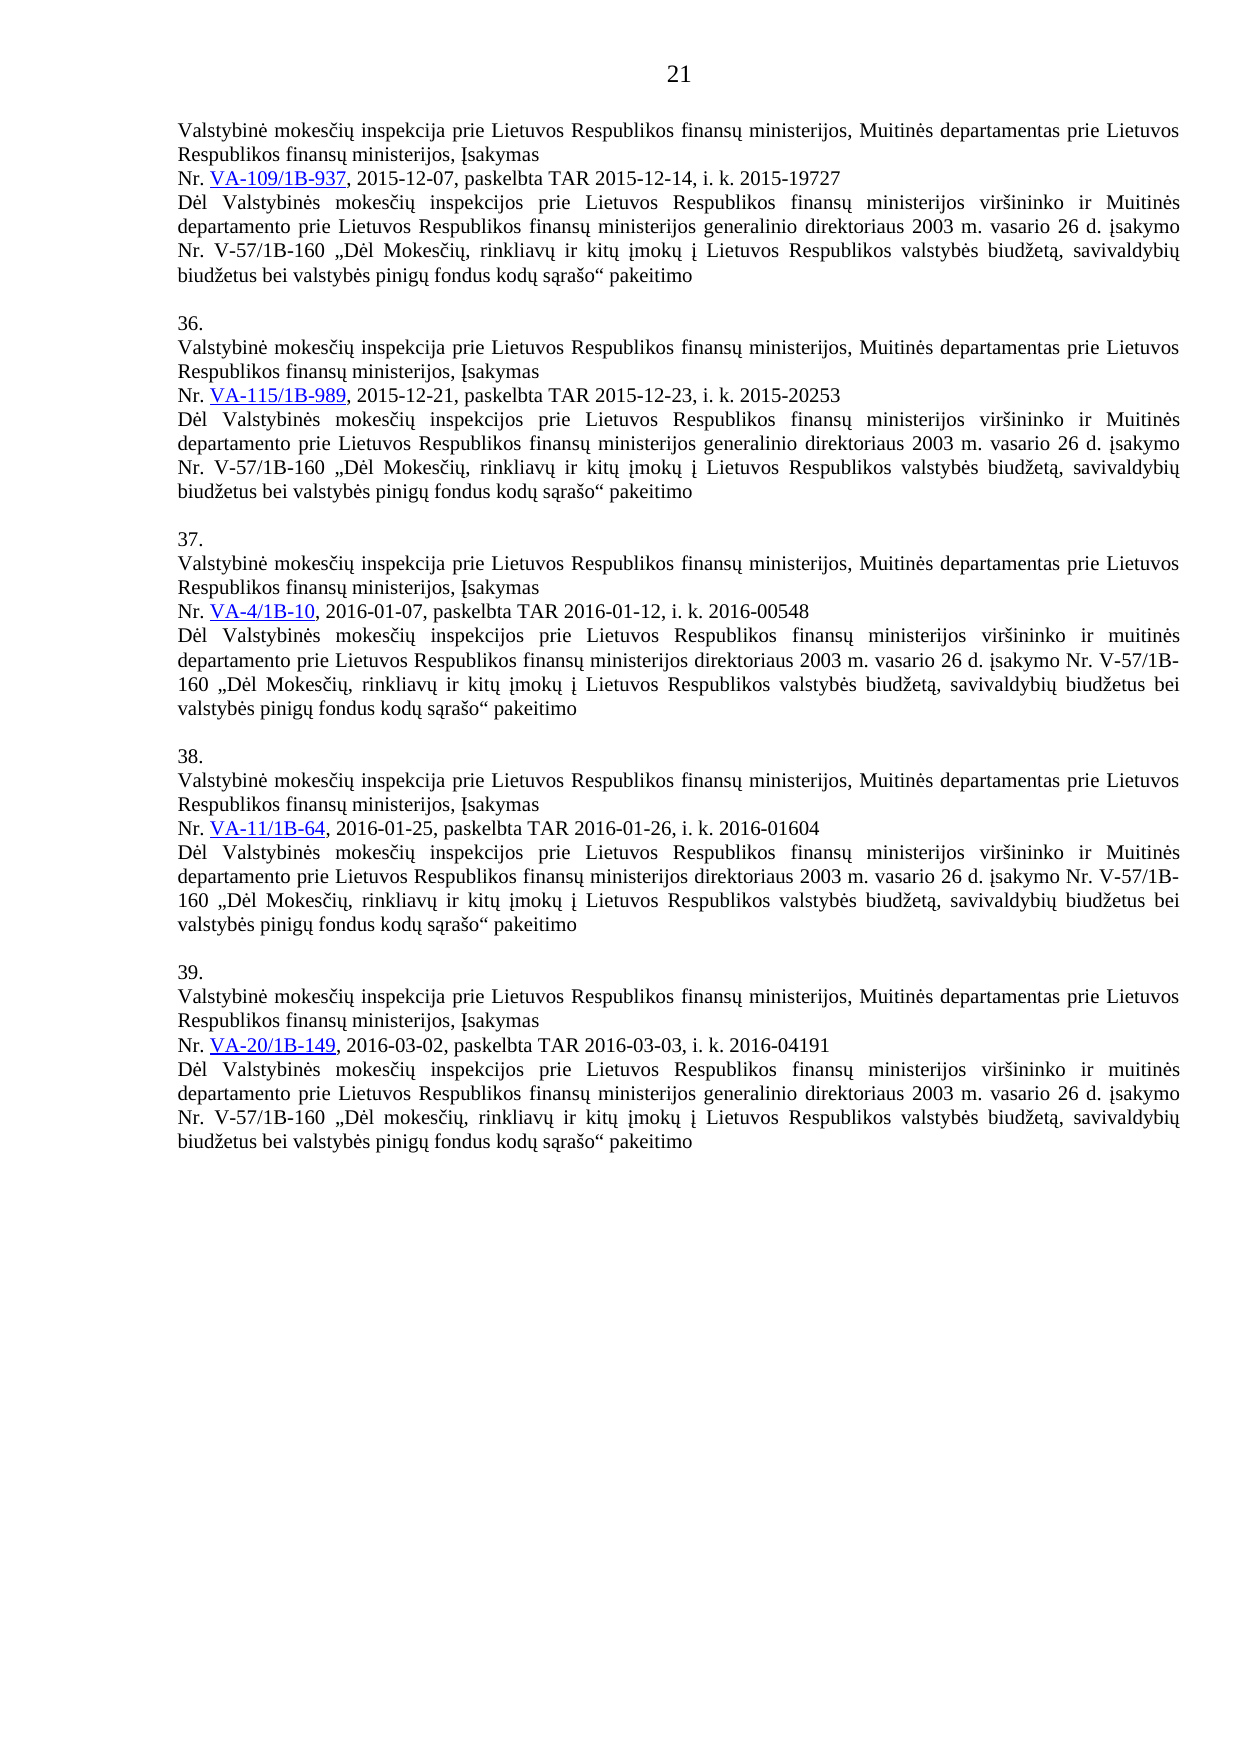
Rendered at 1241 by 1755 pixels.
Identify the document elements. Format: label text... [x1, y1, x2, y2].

text Nr. VA-115/1B-989, 2015-12-21, paskelbta TAR 2015-12-23, i. k. 2015-20253 [177, 383, 1181, 407]
text 37. [177, 527, 1181, 551]
text Valstybinė mokesčių inspekcija prie Lietuvos Respublikos finansų ministerijos, Muitinės departamentas prie Lietuvos Respublikos finansų ministerijos, Įsakymas [177, 551, 1181, 599]
text Valstybinė mokesčių inspekcija prie Lietuvos Respublikos finansų ministerijos, Muitinės departamentas prie Lietuvos Respublikos finansų ministerijos, Įsakymas [177, 984, 1181, 1032]
text Valstybinė mokesčių inspekcija prie Lietuvos Respublikos finansų ministerijos, Muitinės departamentas prie Lietuvos Respublikos finansų ministerijos, Įsakymas [177, 118, 1181, 166]
text Dėl Valstybinės mokesčių inspekcijos prie Lietuvos Respublikos finansų ministerijos viršininko ir Muitinės departamento prie Lietuvos Respublikos finansų ministerijos generalinio direktoriaus 2003 m. vasario 26 d. įsakymo Nr. V-57/1B-160 „Dėl Mokesčių, rinkliavų ir kitų įmokų į Lietuvos Respublikos valstybės biudžetą, savivaldybių biudžetus bei valstybės pinigų fondus kodų sąrašo“ pakeitimo [177, 407, 1181, 503]
text Nr. VA-109/1B-937, 2015-12-07, paskelbta TAR 2015-12-14, i. k. 2015-19727 [177, 166, 1181, 190]
text 38. [177, 744, 1181, 768]
text Dėl Valstybinės mokesčių inspekcijos prie Lietuvos Respublikos finansų ministerijos viršininko ir Muitinės departamento prie Lietuvos Respublikos finansų ministerijos generalinio direktoriaus 2003 m. vasario 26 d. įsakymo Nr. V-57/1B-160 „Dėl Mokesčių, rinkliavų ir kitų įmokų į Lietuvos Respublikos valstybės biudžetą, savivaldybių biudžetus bei valstybės pinigų fondus kodų sąrašo“ pakeitimo [177, 190, 1181, 287]
text Valstybinė mokesčių inspekcija prie Lietuvos Respublikos finansų ministerijos, Muitinės departamentas prie Lietuvos Respublikos finansų ministerijos, Įsakymas [177, 335, 1181, 383]
text Nr. VA-4/1B-10, 2016-01-07, paskelbta TAR 2016-01-12, i. k. 2016-00548 [177, 599, 1181, 623]
text Dėl Valstybinės mokesčių inspekcijos prie Lietuvos Respublikos finansų ministerijos viršininko ir muitinės departamento prie Lietuvos Respublikos finansų ministerijos direktoriaus 2003 m. vasario 26 d. įsakymo Nr. V-57/1B-160 „Dėl Mokesčių, rinkliavų ir kitų įmokų į Lietuvos Respublikos valstybės biudžetą, savivaldybių biudžetus bei valstybės pinigų fondus kodų sąrašo“ pakeitimo [177, 623, 1181, 720]
text 36. [177, 311, 1181, 335]
text Nr. VA-20/1B-149, 2016-03-02, paskelbta TAR 2016-03-03, i. k. 2016-04191 [177, 1032, 1181, 1057]
text 39. [177, 960, 1181, 984]
text Valstybinė mokesčių inspekcija prie Lietuvos Respublikos finansų ministerijos, Muitinės departamentas prie Lietuvos Respublikos finansų ministerijos, Įsakymas [177, 768, 1181, 816]
text Dėl Valstybinės mokesčių inspekcijos prie Lietuvos Respublikos finansų ministerijos viršininko ir Muitinės departamento prie Lietuvos Respublikos finansų ministerijos direktoriaus 2003 m. vasario 26 d. įsakymo Nr. V-57/1B-160 „Dėl Mokesčių, rinkliavų ir kitų įmokų į Lietuvos Respublikos valstybės biudžetą, savivaldybių biudžetus bei valstybės pinigų fondus kodų sąrašo“ pakeitimo [177, 840, 1181, 936]
text Dėl Valstybinės mokesčių inspekcijos prie Lietuvos Respublikos finansų ministerijos viršininko ir muitinės departamento prie Lietuvos Respublikos finansų ministerijos generalinio direktoriaus 2003 m. vasario 26 d. įsakymo Nr. V-57/1B-160 „Dėl mokesčių, rinkliavų ir kitų įmokų į Lietuvos Respublikos valstybės biudžetą, savivaldybių biudžetus bei valstybės pinigų fondus kodų sąrašo“ pakeitimo [177, 1057, 1181, 1153]
text Nr. VA-11/1B-64, 2016-01-25, paskelbta TAR 2016-01-26, i. k. 2016-01604 [177, 816, 1181, 840]
